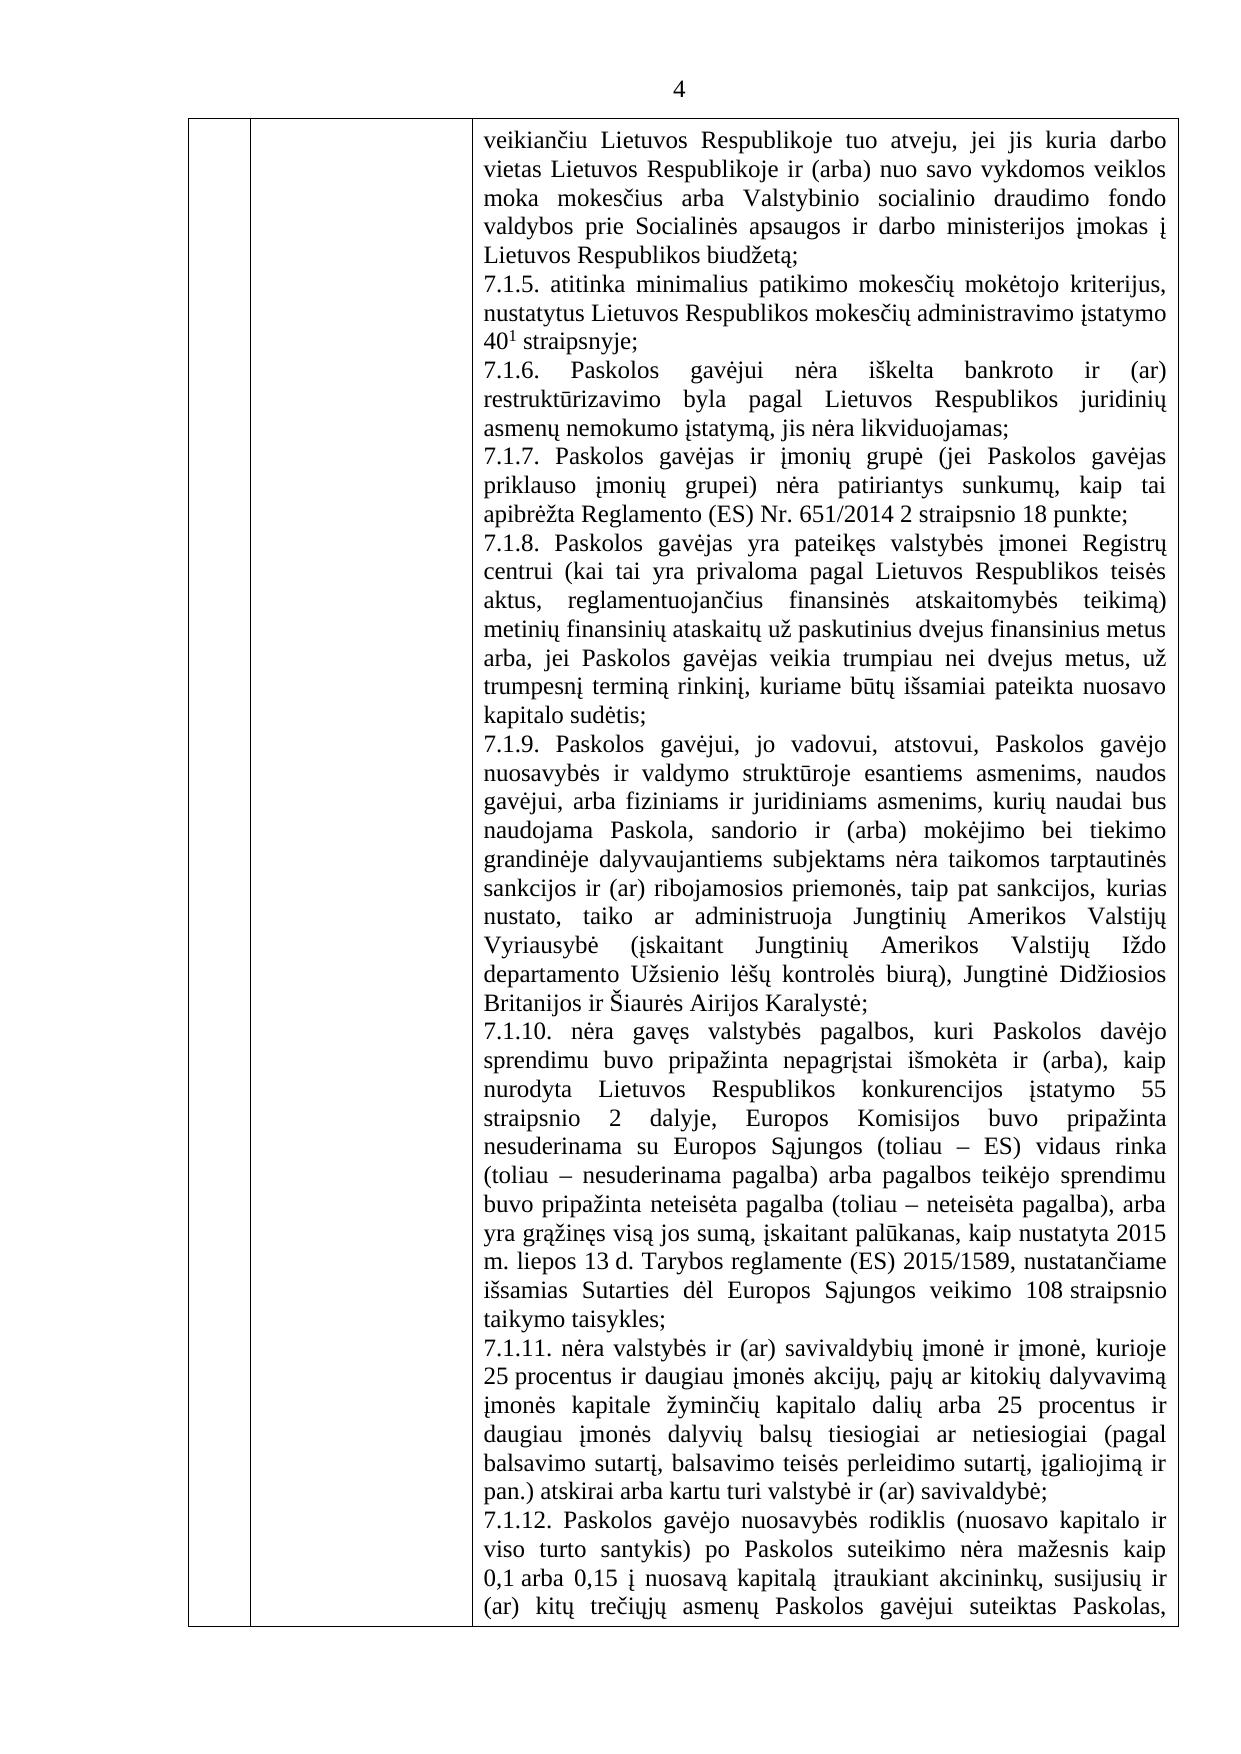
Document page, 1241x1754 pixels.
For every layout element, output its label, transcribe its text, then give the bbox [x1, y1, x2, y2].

table_cell veikiančiu Lietuvos Respublikoje tuo atveju, jei jis kuria darbo vietas Lietuvos Respublikoje ir (arba) nuo savo vykdomos veiklos moka mokesčius arba Valstybinio socialinio draudimo fondo valdybos prie Socialinės apsaugos ir darbo ministerijos įmokas į Lietuvos Respublikos biudžetą; 7.1.5. atitinka minimalius patikimo mokesčių mokėtojo kriterijus, nustatytus Lietuvos Respublikos mokesčių administravimo įstatymo 401 straipsnyje; 7.1.6. Paskolos gavėjui nėra iškelta bankroto ir (ar) restruktūrizavimo byla pagal Lietuvos Respublikos juridinių asmenų nemokumo įstatymą, jis nėra likviduojamas; 7.1.7. Paskolos gavėjas ir įmonių grupė (jei Paskolos gavėjas priklauso įmonių grupei) nėra patiriantys sunkumų, kaip tai apibrėžta Reglamento (ES) Nr. 651/2014 2 straipsnio 18 punkte; 7.1.8. Paskolos gavėjas yra pateikęs valstybės įmonei Registrų centrui (kai tai yra privaloma pagal Lietuvos Respublikos teisės aktus, reglamentuojančius finansinės atskaitomybės teikimą) metinių finansinių ataskaitų už paskutinius dvejus finansinius metus arba, jei Paskolos gavėjas veikia trumpiau nei dvejus metus, už trumpesnį terminą rinkinį, kuriame būtų išsamiai pateikta nuosavo kapitalo sudėtis; 7.1.9. Paskolos gavėjui, jo vadovui, atstovui, Paskolos gavėjo nuosavybės ir valdymo struktūroje esantiems asmenims, naudos gavėjui, arba fiziniams ir juridiniams asmenims, kurių naudai bus naudojama Paskola, sandorio ir (arba) mokėjimo bei tiekimo grandinėje dalyvaujantiems subjektams nėra taikomos tarptautinės sankcijos ir (ar) ribojamosios priemonės, taip pat sankcijos, kurias nustato, taiko ar administruoja Jungtinių Amerikos Valstijų Vyriausybė (įskaitant Jungtinių Amerikos Valstijų Iždo departamento Užsienio lėšų kontrolės biurą), Jungtinė Didžiosios Britanijos ir Šiaurės Airijos Karalystė; 7.1.10. nėra gavęs valstybės pagalbos, kuri Paskolos davėjo sprendimu buvo pripažinta nepagrįstai išmokėta ir (arba), kaip nurodyta Lietuvos Respublikos konkurencijos įstatymo 55 straipsnio 2 dalyje, Europos Komisijos buvo pripažinta nesuderinama su Europos Sąjungos (toliau – ES) vidaus rinka (toliau – nesuderinama pagalba) arba pagalbos teikėjo sprendimu buvo pripažinta neteisėta pagalba (toliau – neteisėta pagalba), arba yra grąžinęs visą jos sumą, įskaitant palūkanas, kaip nustatyta 2015 m. liepos 13 d. Tarybos reglamente (ES) 2015/1589, nustatančiame išsamias Sutarties dėl Europos Sąjungos veikimo 108 straipsnio taikymo taisykles; 7.1.11. nėra valstybės ir (ar) savivaldybių įmonė ir įmonė, kurioje 25 procentus ir daugiau įmonės akcijų, pajų ar kitokių dalyvavimą įmonės kapitale žyminčių kapitalo dalių arba 25 procentus ir daugiau įmonės dalyvių balsų tiesiogiai ar netiesiogiai (pagal balsavimo sutartį, balsavimo teisės perleidimo sutartį, įgaliojimą ir pan.) atskirai arba kartu turi valstybė ir (ar) savivaldybė; 7.1.12. Paskolos gavėjo nuosavybės rodiklis (nuosavo kapitalo ir viso turto santykis) po Paskolos suteikimo nėra mažesnis kaip 0,1 arba 0,15 į nuosavą kapitalą įtraukiant akcininkų, susijusių ir (ar) kitų trečiųjų asmenų Paskolos gavėjui suteiktas Paskolas, [473, 119, 1178, 1626]
table_cell [251, 119, 472, 1626]
table_cell [189, 119, 250, 1626]
